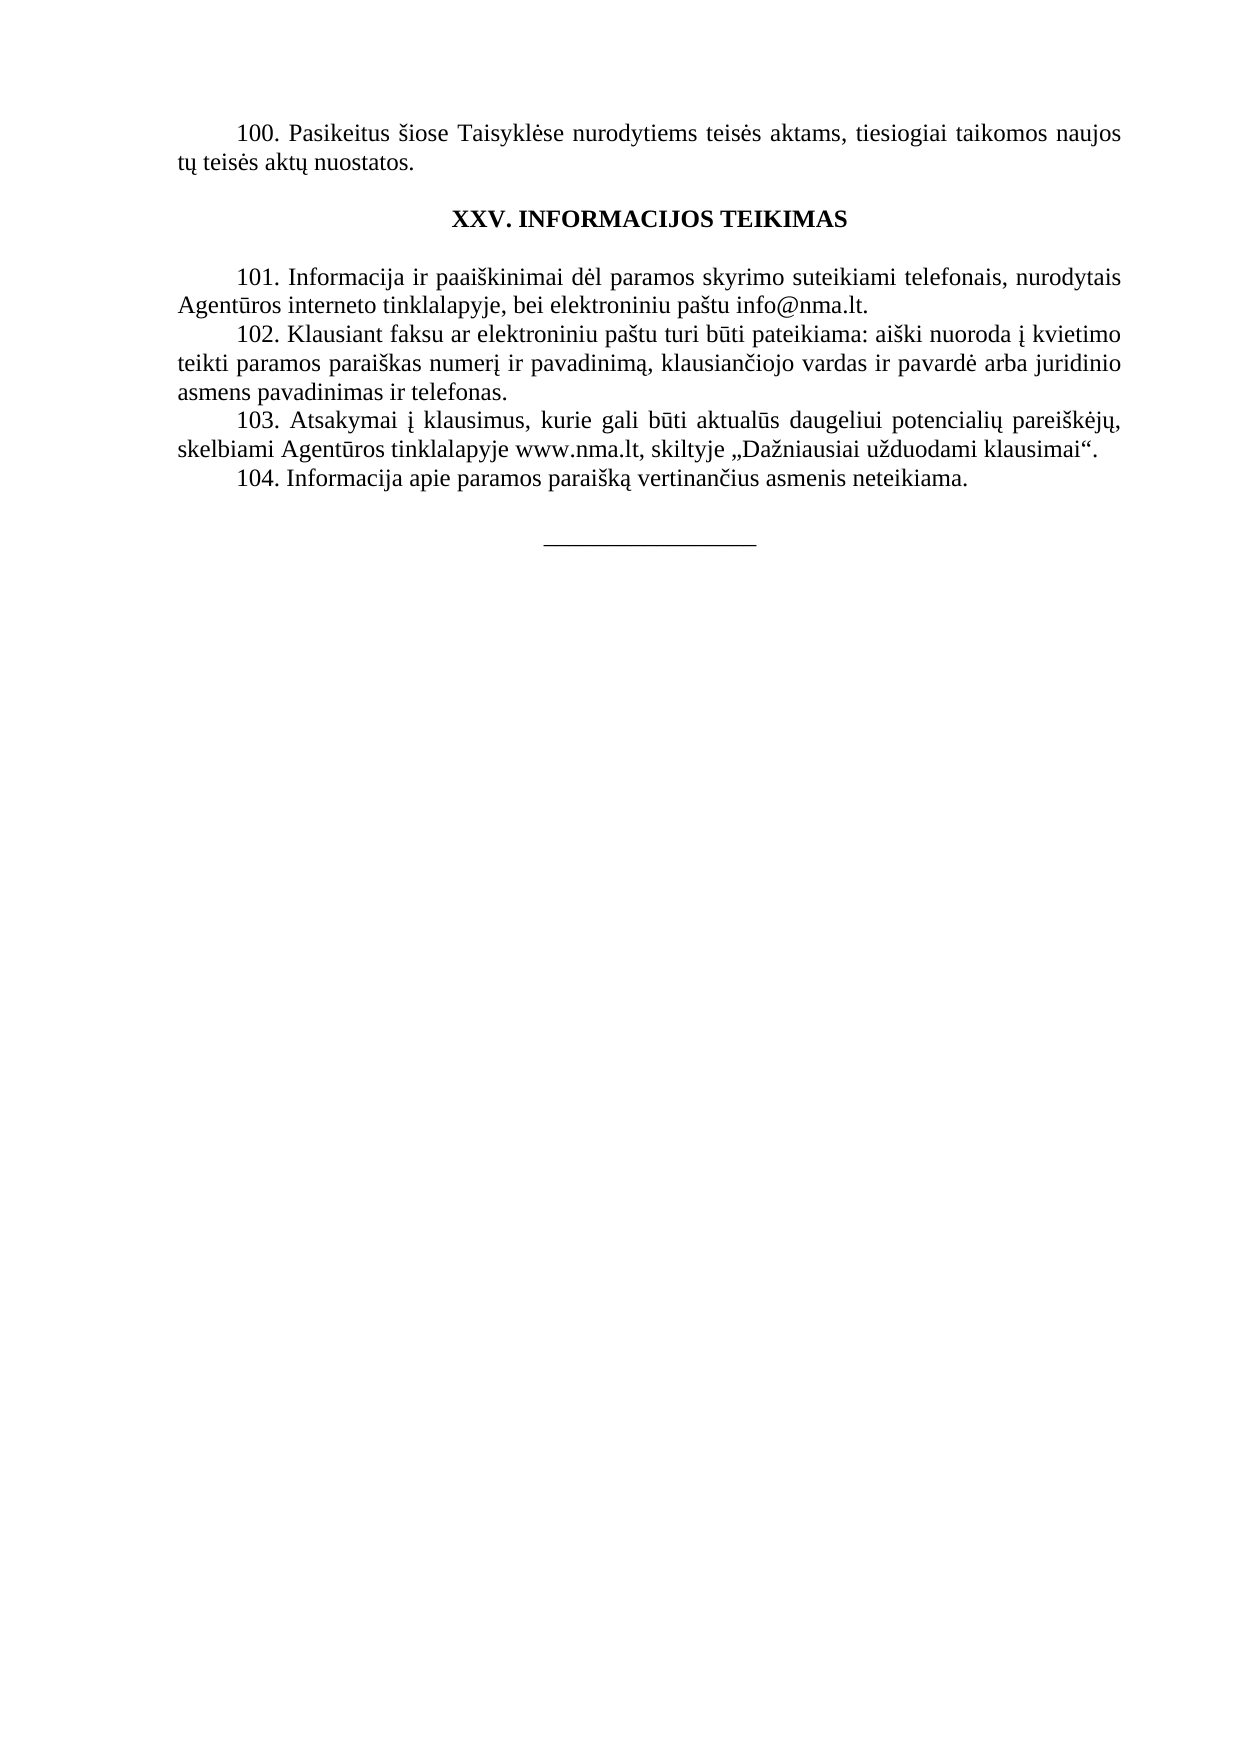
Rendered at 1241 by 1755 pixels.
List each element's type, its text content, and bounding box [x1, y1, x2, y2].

text 100. Pasikeitus šiose Taisyklėse nurodytiems teisės aktams, tiesiogiai taikomos naujos tų teisės aktų nuostatos. [177, 118, 1122, 176]
text 104. Informacija apie paramos paraišką vertinančius asmenis neteikiama. [177, 463, 1122, 492]
text 101. Informacija ir paaiškinimai dėl paramos skyrimo suteikiami telefonais, nurodytais Agentūros interneto tinklalapyje, bei elektroniniu paštu info@nma.lt. [177, 262, 1122, 319]
text 102. Klausiant faksu ar elektroniniu paštu turi būti pateikiama: aiški nuoroda į kvietimo teikti paramos paraiškas numerį ir pavadinimą, klausiančiojo vardas ir pavardė arba juridinio asmens pavadinimas ir telefonas. [177, 319, 1122, 406]
text _________________ [177, 521, 1122, 549]
text 103. Atsakymai į klausimus, kurie gali būti aktualūs daugeliui potencialių pareiškėjų, skelbiami Agentūros tinklalapyje www.nma.lt, skiltyje „Dažniausiai užduodami klausimai“. [177, 406, 1122, 463]
text XXV. INFORMACIJOS TEIKIMAS [177, 204, 1122, 233]
